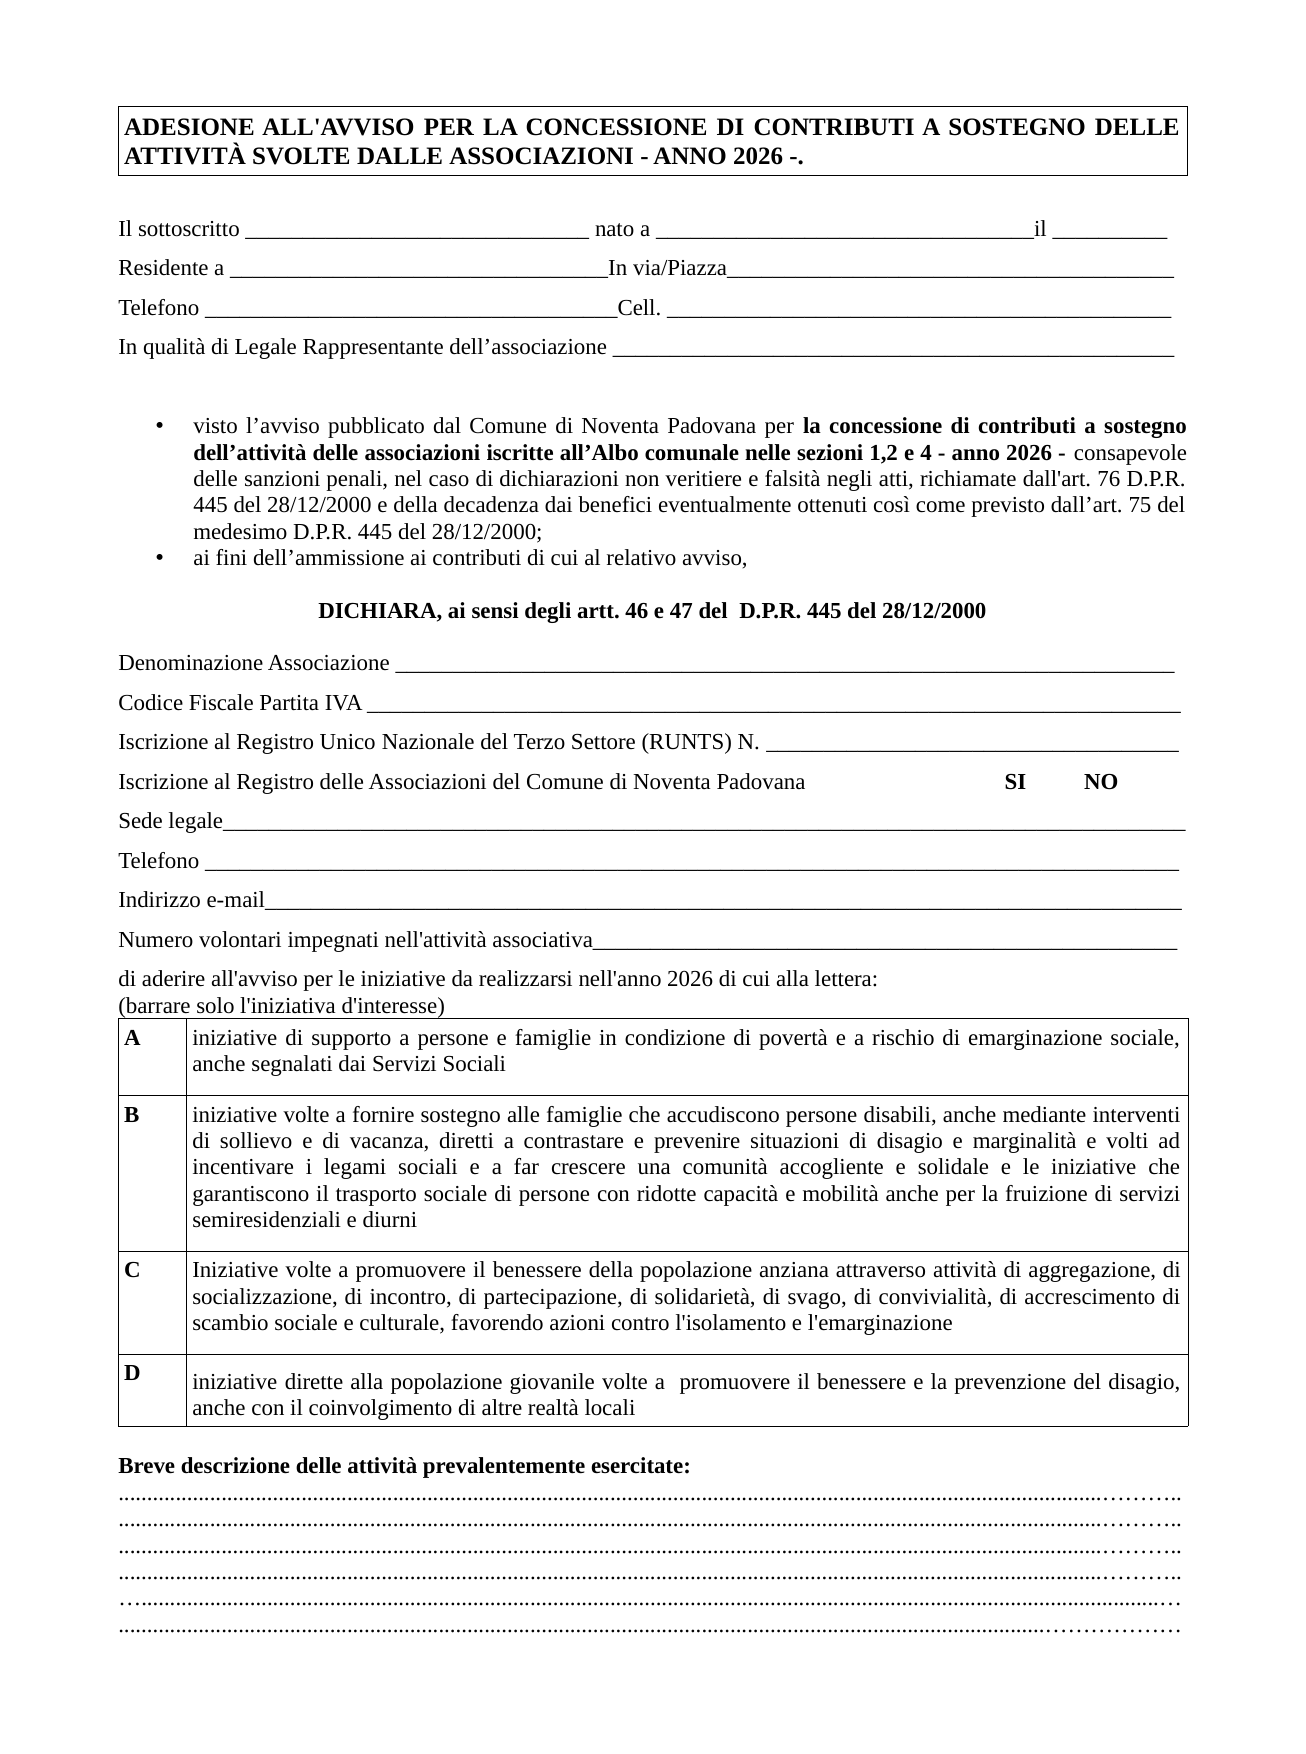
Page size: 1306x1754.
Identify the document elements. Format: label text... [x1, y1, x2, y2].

text Iscrizione al Registro delle Associazioni del Comune di Noventa Padovana SI NO [118, 768, 1187, 794]
text Denominazione Associazione ____________________________________________________________________ [118, 649, 1187, 676]
text ............................................................................................................................................................................……….. [118, 1505, 1187, 1532]
text Residente a _________________________________In via/Piazza_______________________________________ [118, 254, 1187, 281]
table_header A [119, 1019, 186, 1095]
table_cell iniziative dirette alla popolazione giovanile volte a promuovere il benessere e la prevenzione del disagio, anche con il coinvolgimento di altre realtà locali [187, 1355, 1188, 1426]
text (barrare solo l'iniziativa d'interesse) [118, 992, 1187, 1018]
text …..................................................................................................................................................................................… [118, 1584, 1187, 1611]
table_header ADESIONE ALL'AVVISO PER LA CONCESSIONE DI CONTRIBUTI A SOSTEGNO DELLE ATTIVITÀ SVOLTE DALLE ASSOCIAZIONI - ANNO 2026 -. [119, 107, 1187, 175]
text Indirizzo e-mail________________________________________________________________________________ [118, 886, 1187, 913]
text Sede legale____________________________________________________________________________________ [118, 807, 1187, 834]
list ai fini dell’ammissione ai contributi di cui al relativo avviso, [156, 544, 1187, 570]
text ............................................................................................................................................................................……….. [118, 1532, 1187, 1558]
table_cell B [119, 1096, 186, 1251]
text Numero volontari impegnati nell'attività associativa___________________________________________________ [118, 926, 1187, 952]
text Il sottoscritto ______________________________ nato a _________________________________il __________ [118, 215, 1187, 241]
text Iscrizione al Registro Unico Nazionale del Terzo Settore (RUNTS) N. ____________________________________ [118, 728, 1187, 755]
text Telefono _____________________________________________________________________________________ [118, 847, 1187, 873]
text DICHIARA, ai sensi degli artt. 46 e 47 del D.P.R. 445 del 28/12/2000 [118, 597, 1187, 623]
text Breve descrizione delle attività prevalentemente esercitate: [118, 1453, 1187, 1479]
text Codice Fiscale Partita IVA _______________________________________________________________________ [118, 689, 1187, 715]
table_cell Iniziative volte a promuovere il benessere della popolazione anziana attraverso attività di aggregazione, di socializzazione, di incontro, di partecipazione, di solidarietà, di svago, di convivialità, di accrescimento di scambio sociale e culturale, favorendo azioni contro l'isolamento e l'emarginazione [187, 1252, 1188, 1353]
list visto l’avviso pubblicato dal Comune di Noventa Padovana per la concessione di contributi a sostegno dell’attività delle associazioni iscritte all’Albo comunale nelle sezioni 1,2 e 4 - anno 2026 - consapevole delle sanzioni penali, nel caso di dichiarazioni non veritiere e falsità negli atti, richiamate dall'art. 76 D.P.R. 445 del 28/12/2000 e della decadenza dai benefici eventualmente ottenuti così come previsto dall’art. 75 del medesimo D.P.R. 445 del 28/12/2000; [156, 412, 1187, 544]
text ............................................................................................................................................................................……….. [118, 1479, 1187, 1505]
text ..................................................................................................................................................................……………… [118, 1611, 1187, 1637]
table_header iniziative di supporto a persone e famiglie in condizione di povertà e a rischio di emarginazione sociale, anche segnalati dai Servizi Sociali [187, 1019, 1188, 1095]
table_cell C [119, 1252, 186, 1353]
text di aderire all'avviso per le iniziative da realizzarsi nell'anno 2026 di cui alla lettera: [118, 965, 1187, 992]
text Telefono ____________________________________Cell. ____________________________________________ [118, 294, 1187, 320]
text In qualità di Legale Rappresentante dell’associazione _________________________________________________ [118, 333, 1187, 360]
table_cell D [119, 1355, 186, 1426]
text ............................................................................................................................................................................……….. [118, 1558, 1187, 1584]
table_cell iniziative volte a fornire sostegno alle famiglie che accudiscono persone disabili, anche mediante interventi di sollievo e di vacanza, diretti a contrastare e prevenire situazioni di disagio e marginalità e volti ad incentivare i legami sociali e a far crescere una comunità accogliente e solidale e le iniziative che garantiscono il trasporto sociale di persone con ridotte capacità e mobilità anche per la fruizione di servizi semiresidenziali e diurni [187, 1096, 1188, 1251]
